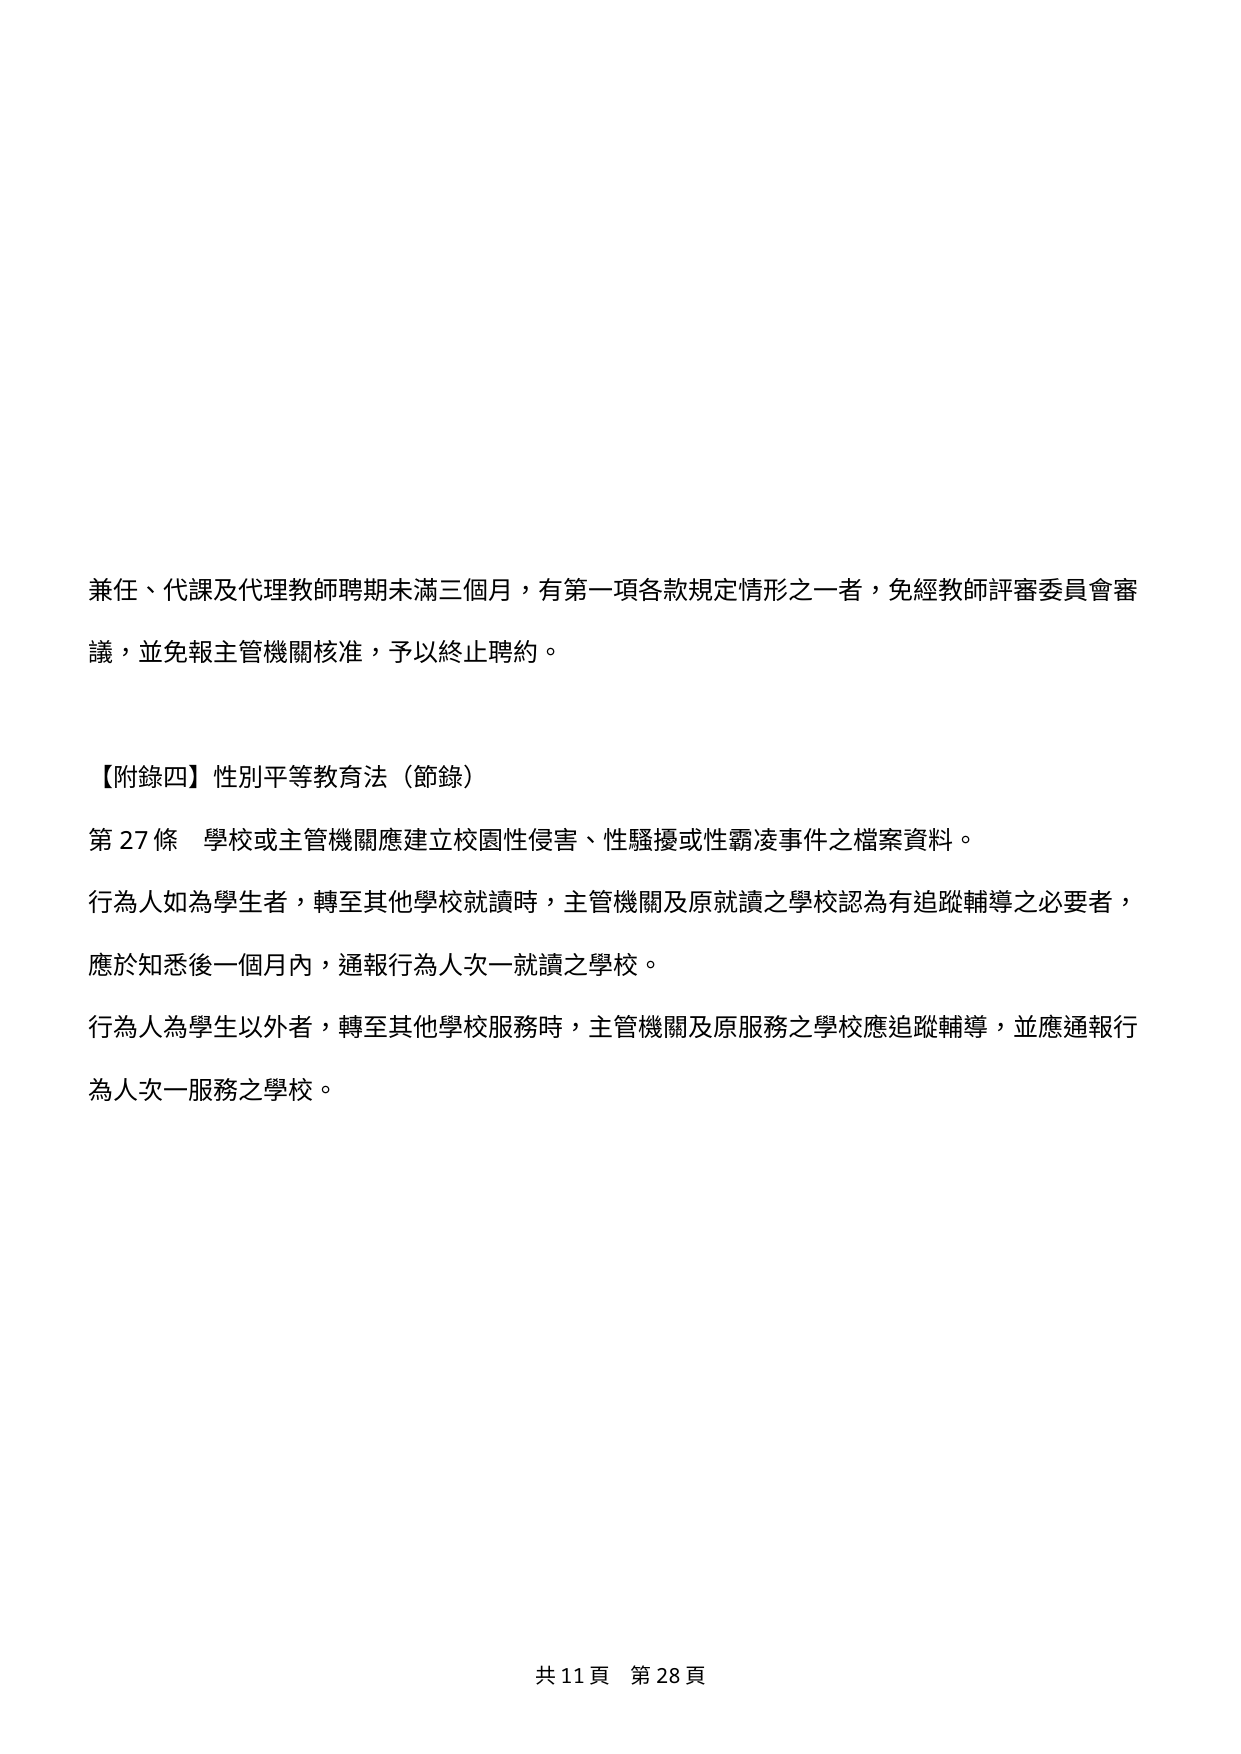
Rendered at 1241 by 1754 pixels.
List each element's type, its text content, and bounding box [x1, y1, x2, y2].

text 第27條 學校或主管機關應建立校園性侵害、性騷擾或性霸凌事件之檔案資料。 [89, 797, 1152, 859]
text 兼任、代課及代理教師聘期未滿三個月，有第一項各款規定情形之一者，免經教師評審委員會審議，並免報主管機關核准，予以終止聘約。 [89, 547, 1152, 672]
text 行為人如為學生者，轉至其他學校就讀時，主管機關及原就讀之學校認為有追蹤輔導之必要者，應於知悉後一個月內，通報行為人次一就讀之學校。 [89, 859, 1152, 984]
text 行為人為學生以外者，轉至其他學校服務時，主管機關及原服務之學校應追蹤輔導，並應通報行為人次一服務之學校。 [89, 984, 1152, 1109]
text 【附錄四】性別平等教育法（節錄） [89, 734, 1152, 797]
